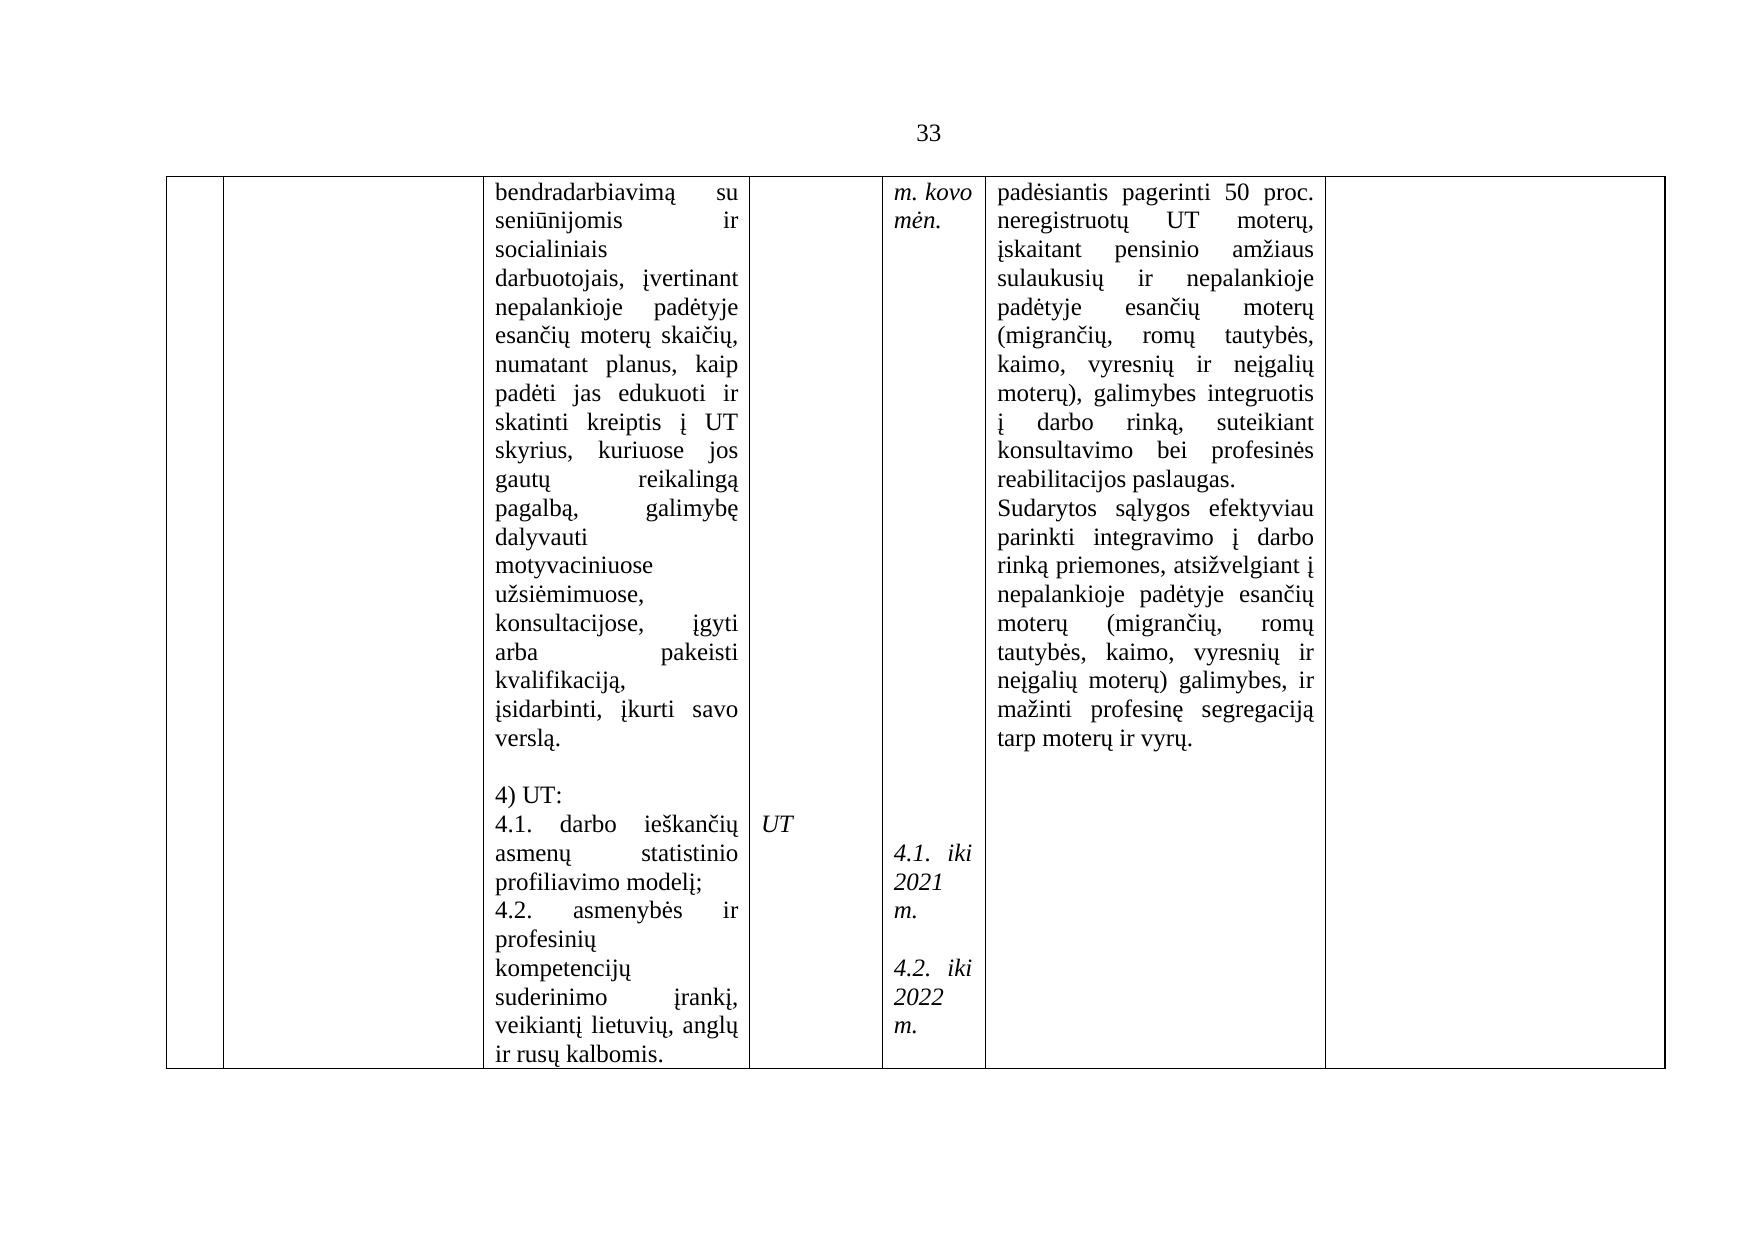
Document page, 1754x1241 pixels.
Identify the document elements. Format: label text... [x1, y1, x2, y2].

table_cell [1326, 177, 1664, 1068]
table_cell m. kovo mėn. 4.1. iki 2021 m. 4.2. iki 2022 m. [883, 177, 985, 1068]
table_cell bendradarbiavimą su seniūnijomis ir socialiniais darbuotojais, įvertinant nepalankioje padėtyje esančių moterų skaičių, numatant planus, kaip padėti jas edukuoti ir skatinti kreiptis į UT skyrius, kuriuose jos gautų reikalingą pagalbą, galimybę dalyvauti motyvaciniuose užsiėmimuose, konsultacijose, įgyti arba pakeisti kvalifikaciją, įsidarbinti, įkurti savo verslą. 4) UT: 4.1. darbo ieškančių asmenų statistinio profiliavimo modelį; 4.2. asmenybės ir profesinių kompetencijų suderinimo įrankį, veikiantį lietuvių, anglų ir rusų kalbomis. [484, 177, 749, 1068]
table_cell padėsiantis pagerinti 50 proc. neregistruotų UT moterų, įskaitant pensinio amžiaus sulaukusių ir nepalankioje padėtyje esančių moterų (migrančių, romų tautybės, kaimo, vyresnių ir neįgalių moterų), galimybes integruotis į darbo rinką, suteikiant konsultavimo bei profesinės reabilitacijos paslaugas. Sudarytos sąlygos efektyviau parinkti integravimo į darbo rinką priemones, atsižvelgiant į nepalankioje padėtyje esančių moterų (migrančių, romų tautybės, kaimo, vyresnių ir neįgalių moterų) galimybes, ir mažinti profesinę segregaciją tarp moterų ir vyrų. [986, 177, 1325, 1068]
table_cell [224, 177, 483, 1068]
table_cell UT [750, 177, 882, 1068]
table_cell [167, 177, 223, 1068]
